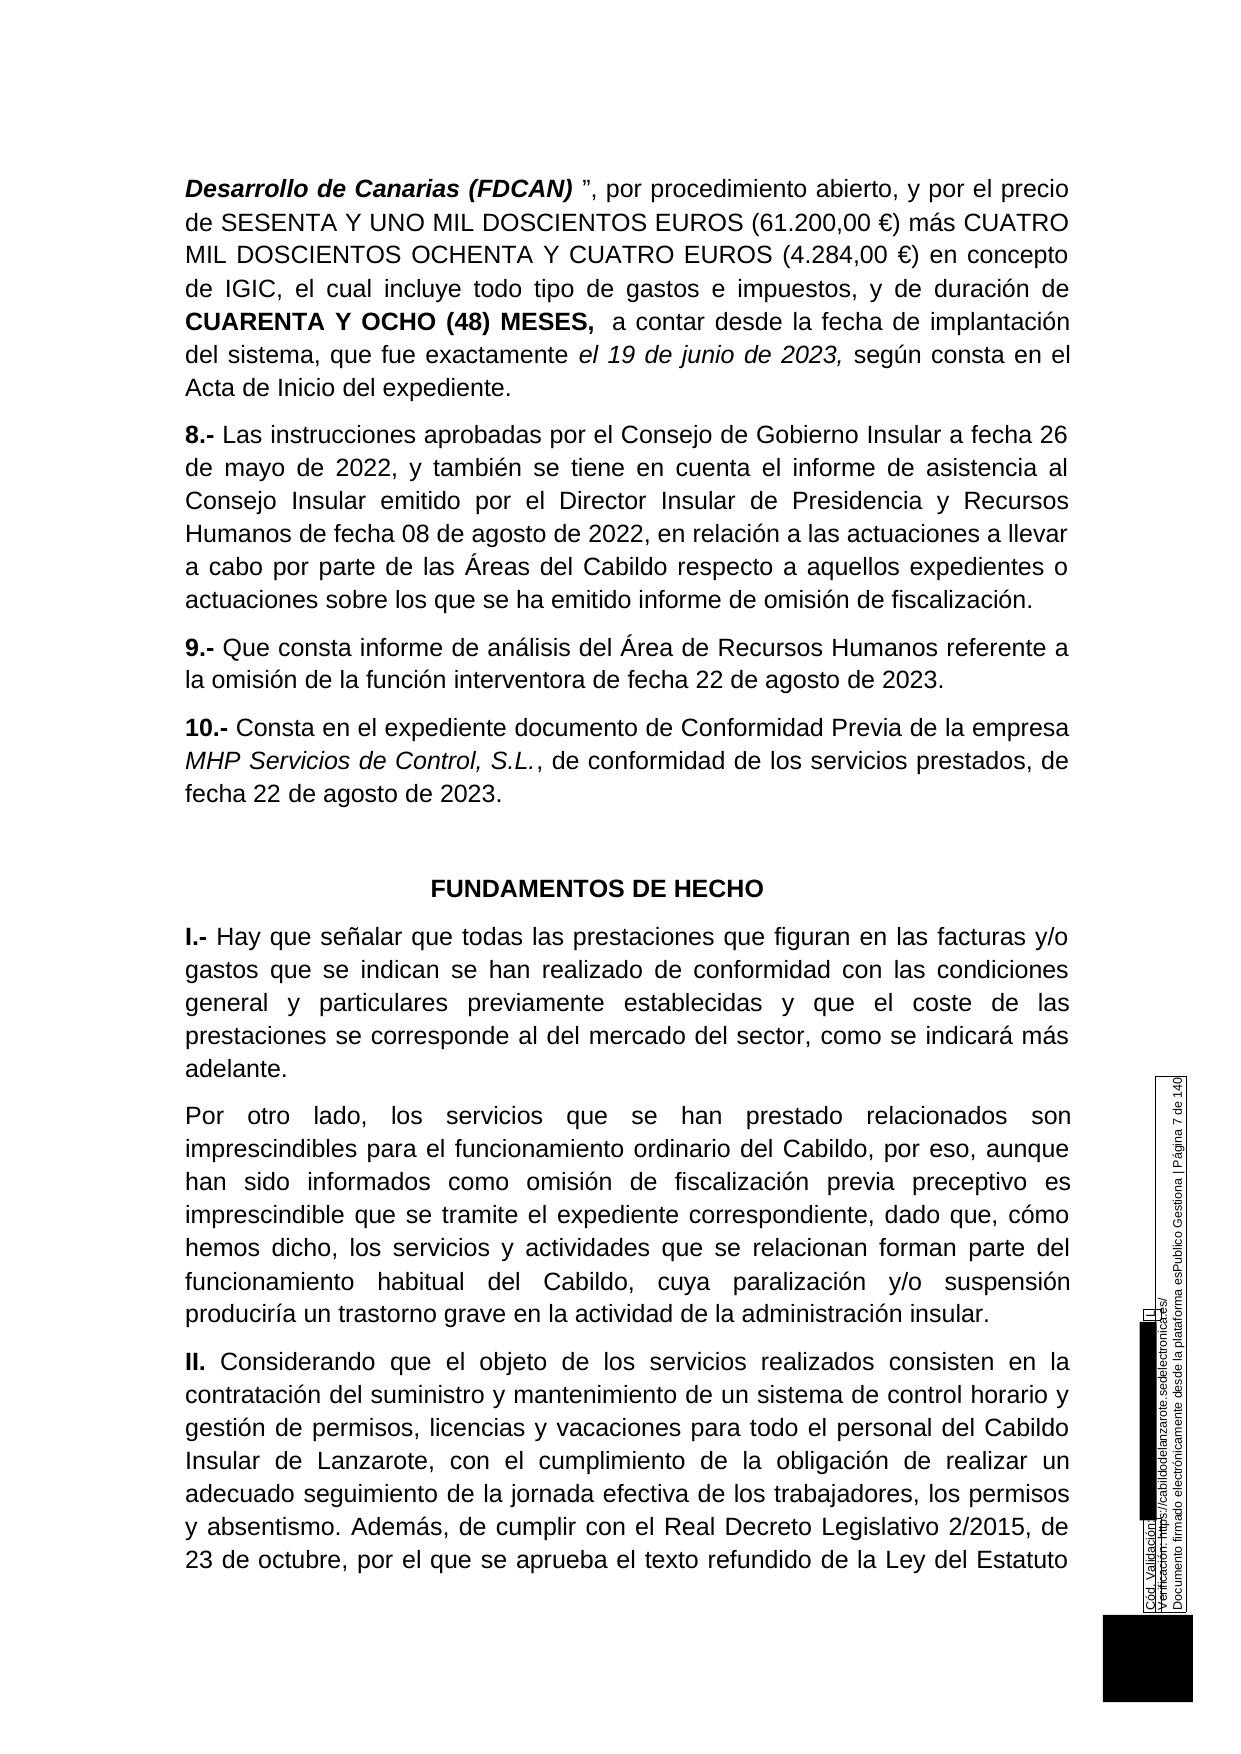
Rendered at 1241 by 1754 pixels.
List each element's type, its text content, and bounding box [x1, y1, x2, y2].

list Considerando que el objeto de los servicios realizados consisten en la contratación del suministro y mantenimiento de un sistema de control horario y gestión de permisos, licencias y vacaciones para todo el personal del Cabildo Insular de Lanzarote, con el cumplimiento de la obligación de realizar un adecuado seguimiento de la jornada efectiva de los trabajadores, los permisos y absentismo. Además, de cumplir con el Real Decreto Legislativo 2/2015, de 23 de octubre, por el que se aprueba el texto refundido de la Ley del Estatuto [185, 1347, 1070, 1573]
text 10.- Consta en el expediente documento de Conformidad Previa de la empresa MHP Servicios de Control, S.L., de conformidad de los servicios prestados, de fecha 22 de agosto de 2023. [185, 713, 1070, 808]
text Cód. Validación: [1144, 1520, 1155, 1612]
text Documento firmado electrónicamente desde la plataforma esPublico Gestiona | Página 7 de 140 [1171, 1078, 1184, 1612]
text 9.- Que consta informe de análisis del Área de Recursos Humanos referente a la omisión de la función interventora de fecha 22 de agosto de 2023. [185, 632, 1070, 694]
text Desarrollo de Canarias (FDCAN) ”, por procedimiento abierto, y por el precio de SESENTA Y UNO MIL DOSCIENTOS EUROS (61.200,00 €) más CUATRO MIL DOSCIENTOS OCHENTA Y CUATRO EUROS (4.284,00 €) en concepto [185, 174, 1070, 269]
text I.- Hay que señalar que todas las prestaciones que figuran en las facturas y/o gastos que se indican se han realizado de conformidad con las condiciones general y particulares previamente establecidas y que el coste de las prestaciones se corresponde al del mercado del sector, como se indicará más adelante. [185, 922, 1070, 1083]
text Por otro lado, los servicios que se han prestado relacionados son imprescindibles para el funcionamiento ordinario del Cabildo, por eso, aunque han sido informados como omisión de fiscalización previa preceptivo es imprescindible que se tramite el expediente correspondiente, dado que, cómo hemos dicho, los servicios y actividades que se relacionan forman parte del funcionamiento habitual del Cabildo, cuya paralización y/o suspensión produciría un trastorno grave en la actividad de la administración insular. [185, 1101, 1071, 1328]
text de IGIC, el cual incluye todo tipo de gastos e impuestos, y de duración de CUARENTA Y OCHO (48) MESES, a contar desde la fecha de implantación del sistema, que fue exactamente el 19 de junio de 2023, según consta en el Acta de Inicio del expediente. [185, 273, 1071, 401]
subtitle FUNDAMENTOS DE HECHO [258, 874, 936, 903]
text L [1144, 1311, 1155, 1320]
text Verificación: https://cabildodelanzarote.sedelectronica.es/ [1156, 1078, 1169, 1612]
text 8.- Las instrucciones aprobadas por el Consejo de Gobierno Insular a fecha 26 de mayo de 2022, y también se tiene en cuenta el informe de asistencia al Consejo Insular emitido por el Director Insular de Presidencia y Recursos Humanos de fecha 08 de agosto de 2022, en relación a las actuaciones a llevar a cabo por parte de las Áreas del Cabildo respecto a aquellos expedientes o actuaciones sobre los que se ha emitido informe de omisión de fiscalización. [185, 420, 1069, 614]
